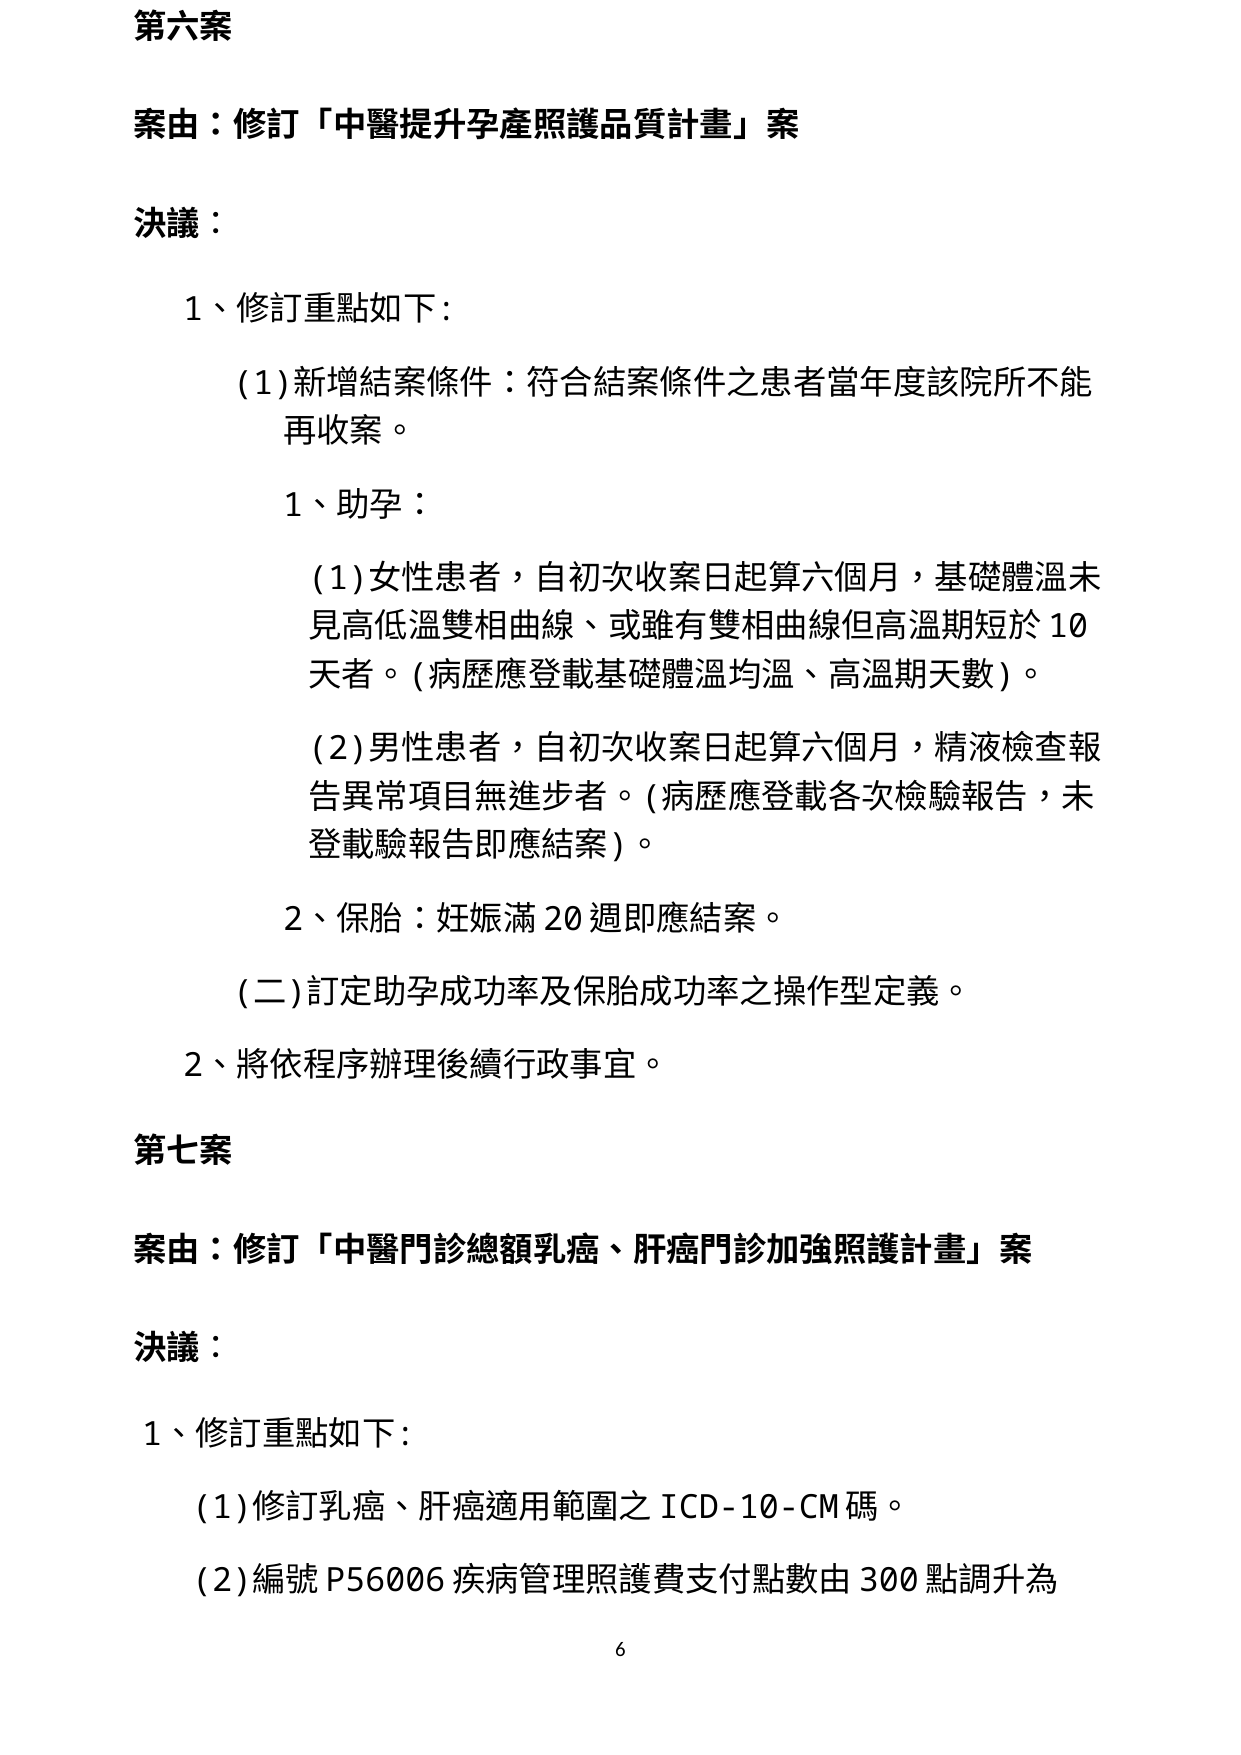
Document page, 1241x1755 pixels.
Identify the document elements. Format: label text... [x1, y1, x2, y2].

text 2、保胎：妊娠滿20週即應結案。 [283, 891, 1107, 940]
text (2)男性患者，自初次收案日起算六個月，精液檢查報告異常項目無進步者。(病歷應登載各次檢驗報告，未登載驗報告即應結案)。 [308, 721, 1107, 866]
list 將依程序辦理後續行政事宜。 [183, 1038, 1107, 1087]
text 決議： [133, 1321, 1107, 1369]
list 新增結案條件：符合結案條件之患者當年度該院所不能再收案。 [233, 356, 1107, 452]
text 1、助孕： [283, 477, 1107, 526]
text 第七案 [133, 1124, 1107, 1172]
text 決議： [133, 196, 1107, 245]
list 修訂乳癌、肝癌適用範圍之ICD-10-CM碼。 [192, 1480, 1107, 1528]
text 第六案 [133, 0, 1107, 48]
text (1)女性患者，自初次收案日起算六個月，基礎體溫未見高低溫雙相曲線、或雖有雙相曲線但高溫期短於10天者。(病歷應登載基礎體溫均溫、高溫期天數)。 [308, 551, 1107, 696]
list 修訂重點如下: [183, 282, 1107, 331]
list 編號P56006疾病管理照護費支付點數由300點調升為 [192, 1553, 1107, 1602]
list 修訂重點如下: [142, 1406, 1107, 1455]
text (二)訂定助孕成功率及保胎成功率之操作型定義。 [233, 965, 1107, 1013]
text 案由：修訂「中醫門診總額乳癌、肝癌門診加強照護計畫」案 [133, 1222, 1107, 1271]
text 案由：修訂「中醫提升孕產照護品質計畫」案 [133, 98, 1107, 146]
